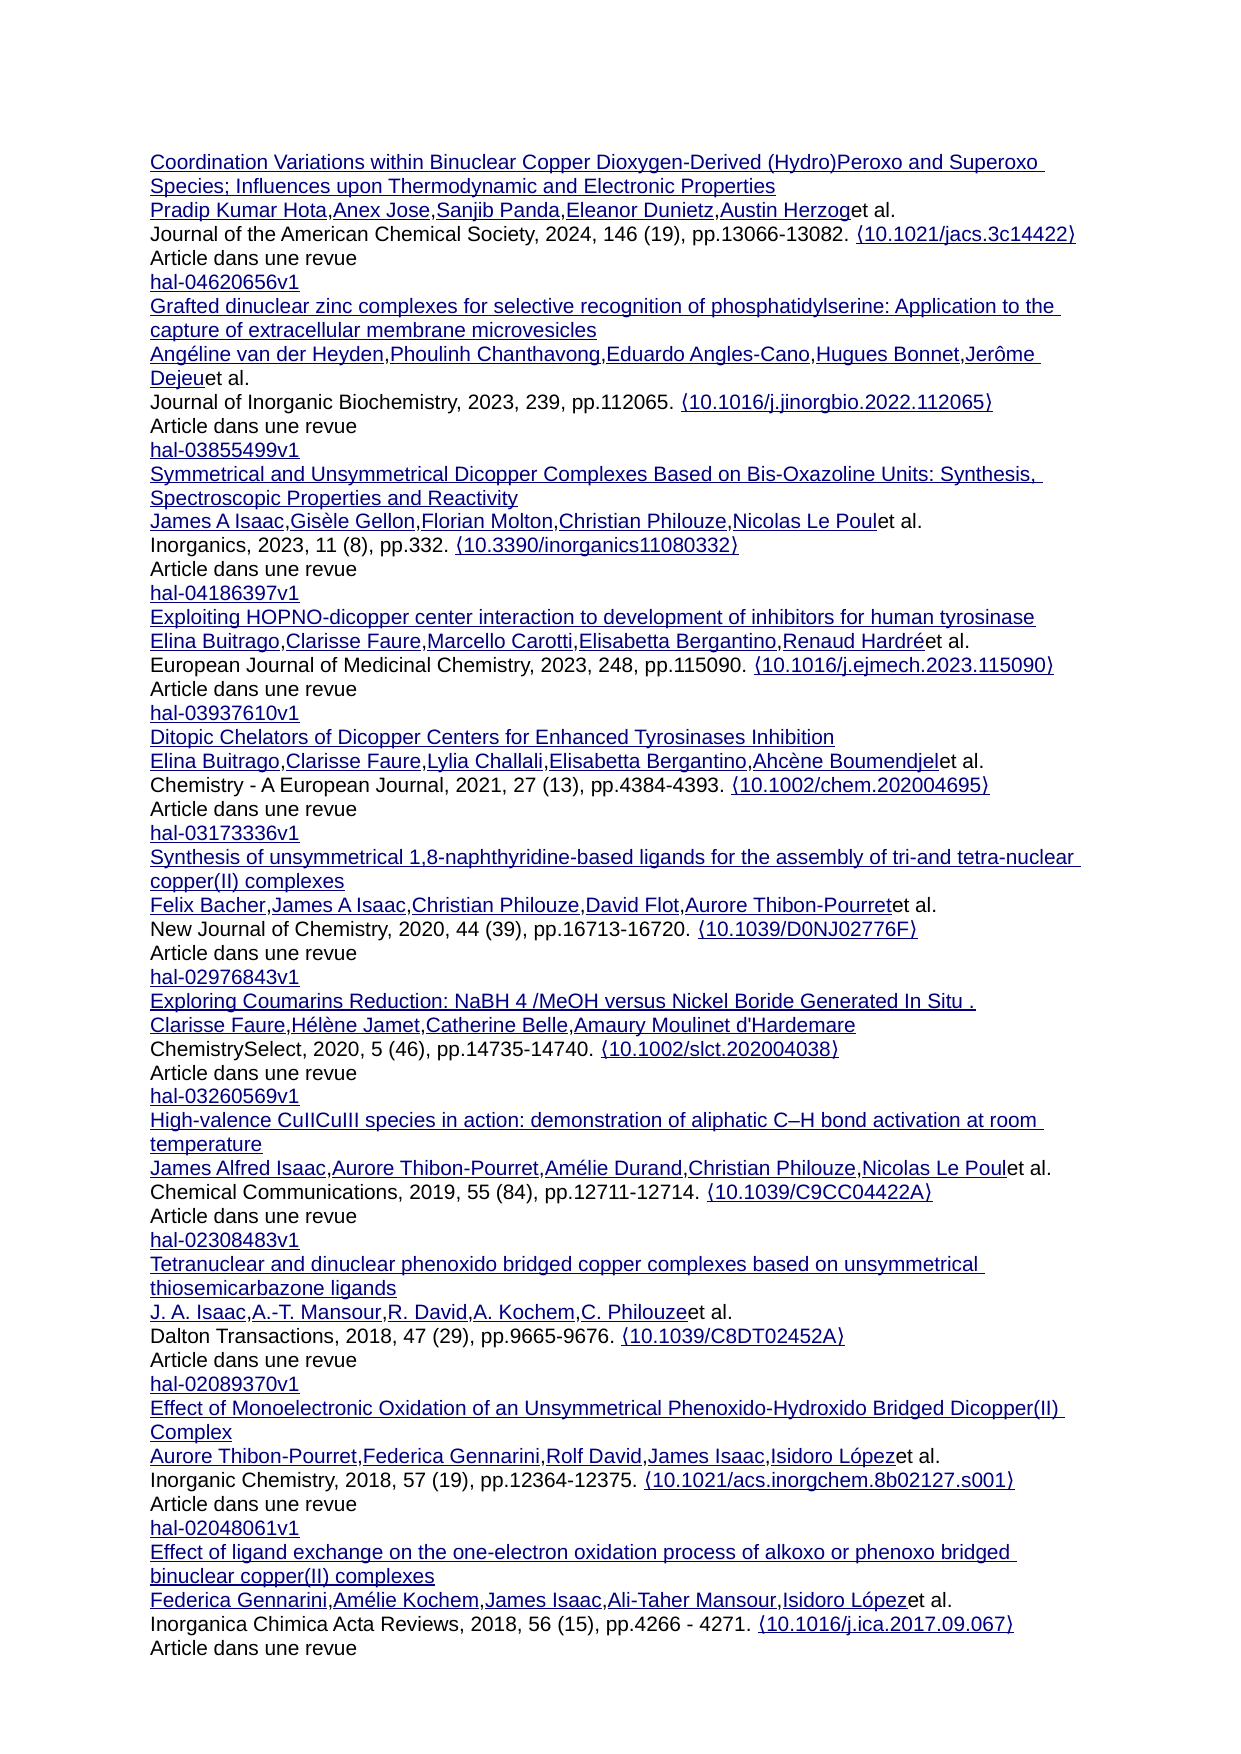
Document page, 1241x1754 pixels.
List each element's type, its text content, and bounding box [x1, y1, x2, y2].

table_cell Tetranuclear and dinuclear phenoxido bridged copper complexes based on unsymmetrical thiosemicarbazone ligands J. A. Isaac,A.-T. Mansour,R. David,A. Kochem,C. Philouzeet al. Dalton Transactions, 2018, 47 (29), pp.9665-9676. ⟨10.1039/C8DT02452A⟩ Article dans une revue hal-02089370v1 [150, 1252, 1090, 1396]
table_cell Effect of Monoelectronic Oxidation of an Unsymmetrical Phenoxido-Hydroxido Bridged Dicopper(II) Complex Aurore Thibon-Pourret,Federica Gennarini,Rolf David,James Isaac,Isidoro Lópezet al. Inorganic Chemistry, 2018, 57 (19), pp.12364-12375. ⟨10.1021/acs.inorgchem.8b02127.s001⟩ Article dans une revue hal-02048061v1 [150, 1396, 1090, 1539]
table_cell Grafted dinuclear zinc complexes for selective recognition of phosphatidylserine: Application to the capture of extracellular membrane microvesicles Angéline van der Heyden,Phoulinh Chanthavong,Eduardo Angles-Cano,Hugues Bonnet,Jerôme Dejeuet al. Journal of Inorganic Biochemistry, 2023, 239, pp.112065. ⟨10.1016/j.jinorgbio.2022.112065⟩ Article dans une revue hal-03855499v1 [150, 294, 1090, 461]
table_cell High-valence CuIICuIII species in action: demonstration of aliphatic C–H bond activation at room temperature James Alfred Isaac,Aurore Thibon-Pourret,Amélie Durand,Christian Philouze,Nicolas Le Poulet al. Chemical Communications, 2019, 55 (84), pp.12711-12714. ⟨10.1039/C9CC04422A⟩ Article dans une revue hal-02308483v1 [150, 1108, 1090, 1252]
table_cell Synthesis of unsymmetrical 1,8-naphthyridine-based ligands for the assembly of tri-and tetra-nuclear copper(II) complexes Felix Bacher,James A Isaac,Christian Philouze,David Flot,Aurore Thibon-Pourretet al. New Journal of Chemistry, 2020, 44 (39), pp.16713-16720. ⟨10.1039/D0NJ02776F⟩ Article dans une revue hal-02976843v1 [150, 845, 1090, 988]
table_cell Exploiting HOPNO-dicopper center interaction to development of inhibitors for human tyrosinase Elina Buitrago,Clarisse Faure,Marcello Carotti,Elisabetta Bergantino,Renaud Hardréet al. European Journal of Medicinal Chemistry, 2023, 248, pp.115090. ⟨10.1016/j.ejmech.2023.115090⟩ Article dans une revue hal-03937610v1 [150, 605, 1090, 725]
table_cell Ditopic Chelators of Dicopper Centers for Enhanced Tyrosinases Inhibition Elina Buitrago,Clarisse Faure,Lylia Challali,Elisabetta Bergantino,Ahcène Boumendjelet al. Chemistry - A European Journal, 2021, 27 (13), pp.4384-4393. ⟨10.1002/chem.202004695⟩ Article dans une revue hal-03173336v1 [150, 725, 1090, 845]
table_cell Effect of ligand exchange on the one-electron oxidation process of alkoxo or phenoxo bridged binuclear copper(II) complexes Federica Gennarini,Amélie Kochem,James Isaac,Ali-Taher Mansour,Isidoro Lópezet al. Inorganica Chimica Acta Reviews, 2018, 56 (15), pp.4266 - 4271. ⟨10.1016/j.ica.2017.09.067⟩ Article dans une revue [150, 1540, 1090, 1659]
table_cell Symmetrical and Unsymmetrical Dicopper Complexes Based on Bis-Oxazoline Units: Synthesis, Spectroscopic Properties and Reactivity James A Isaac,Gisèle Gellon,Florian Molton,Christian Philouze,Nicolas Le Poulet al. Inorganics, 2023, 11 (8), pp.332. ⟨10.3390/inorganics11080332⟩ Article dans une revue hal-04186397v1 [150, 461, 1090, 605]
table_cell Exploring Coumarins Reduction: NaBH 4 /MeOH versus Nickel Boride Generated In Situ . Clarisse Faure,Hélène Jamet,Catherine Belle,Amaury Moulinet d'Hardemare ChemistrySelect, 2020, 5 (46), pp.14735-14740. ⟨10.1002/slct.202004038⟩ Article dans une revue hal-03260569v1 [150, 989, 1090, 1108]
table_cell Coordination Variations within Binuclear Copper Dioxygen-Derived (Hydro)Peroxo and Superoxo Species; Influences upon Thermodynamic and Electronic Properties Pradip Kumar Hota,Anex Jose,Sanjib Panda,Eleanor Dunietz,Austin Herzoget al. Journal of the American Chemical Society, 2024, 146 (19), pp.13066-13082. ⟨10.1021/jacs.3c14422⟩ Article dans une revue hal-04620656v1 [150, 150, 1090, 294]
